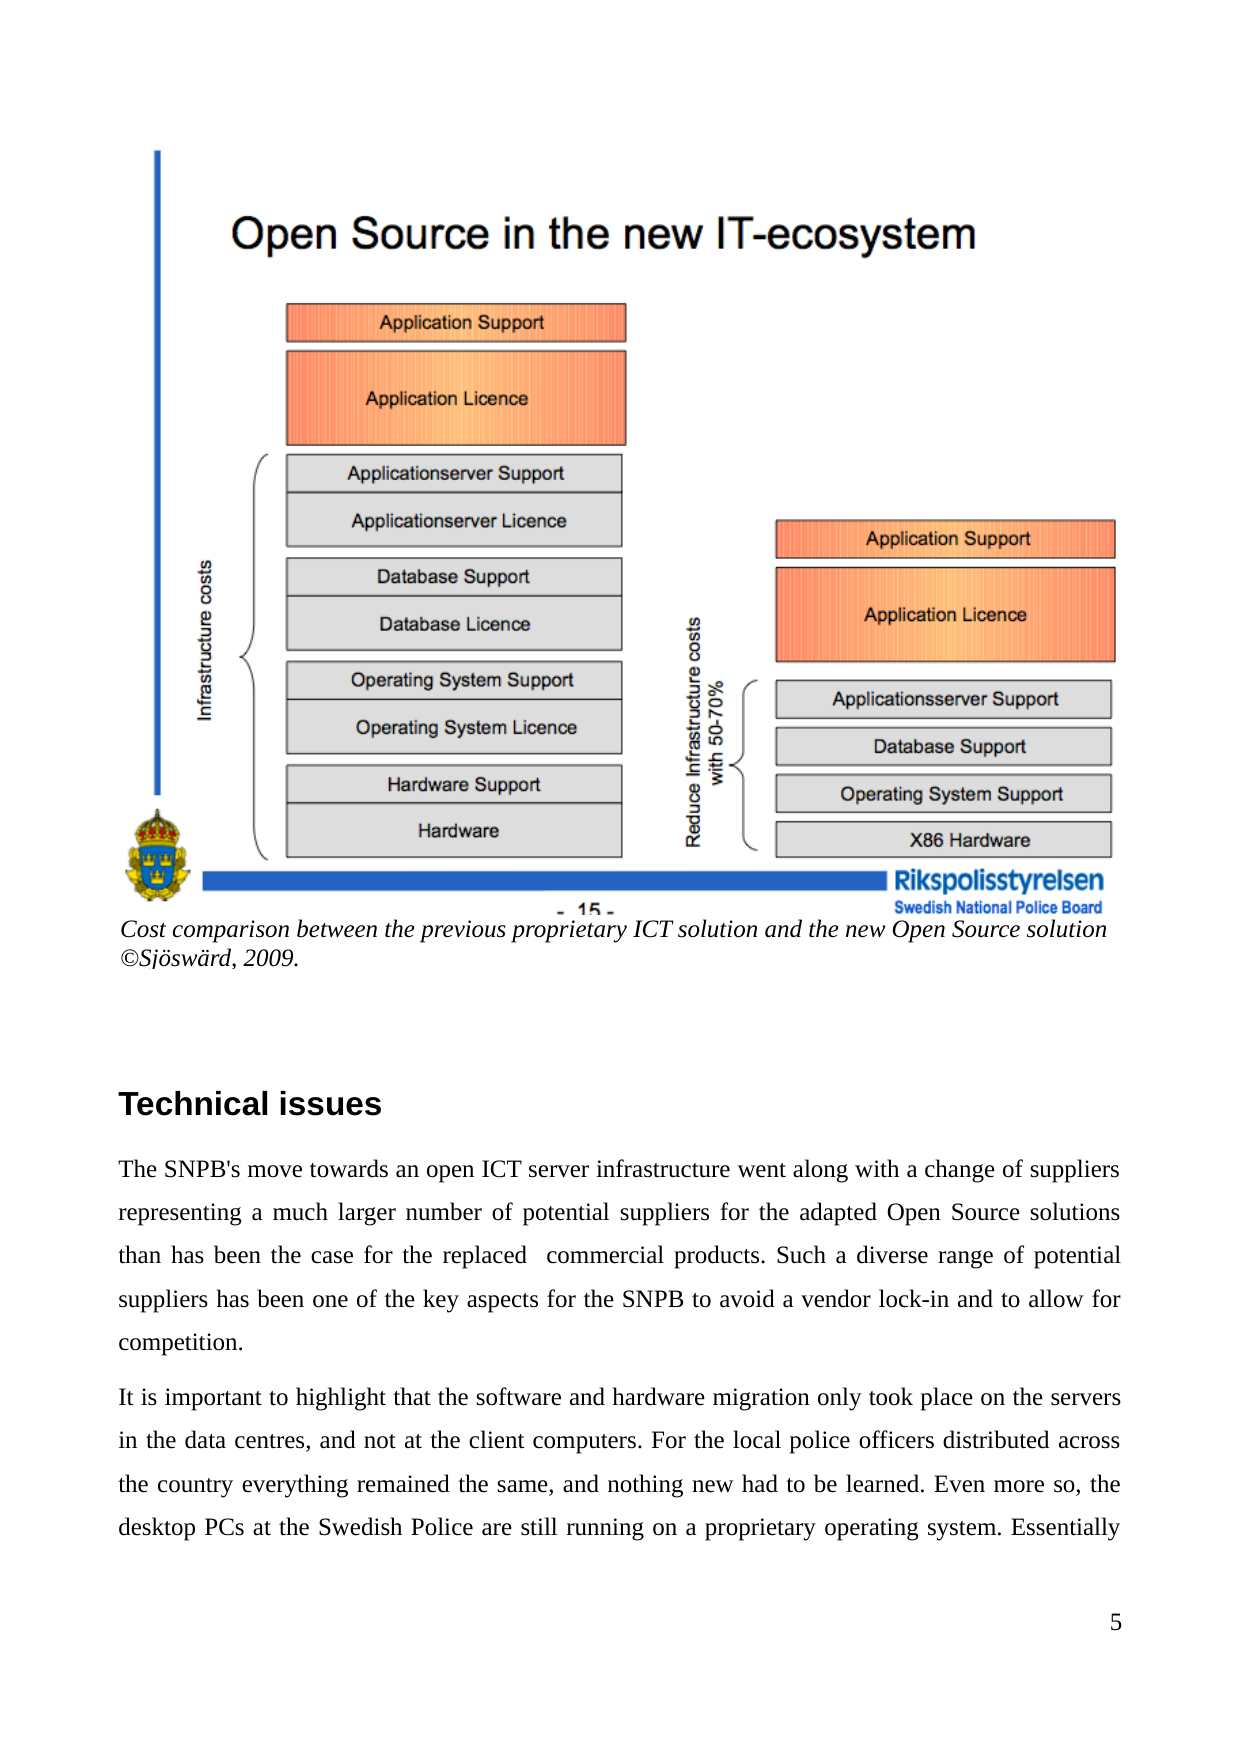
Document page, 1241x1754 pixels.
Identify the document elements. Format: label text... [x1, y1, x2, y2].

picture [120, 132, 1122, 915]
text Cost comparison between the previous proprietary ICT solution and the new Open Source solution ©Sjöswärd, 2009. [120, 915, 1120, 968]
subtitle Technical issues [118, 1084, 1122, 1123]
text The SNPB's move towards an open ICT server infrastructure went along with a change of suppliers representing a much larger number of potential suppliers for the adapted Open Source solutions than has been the case for the replaced commercial products. Such a diverse range of potential suppliers has been one of the key aspects for the SNPB to avoid a vendor lock-in and to allow for competition. [118, 1154, 1122, 1356]
text It is important to highlight that the software and hardware migration only took place on the servers in the data centres, and not at the client computers. For the local police officers distributed across the country everything remained the same, and nothing new had to be learned. Even more so, the desktop PCs at the Swedish Police are still running on a proprietary operating system. Essentially [118, 1382, 1122, 1541]
